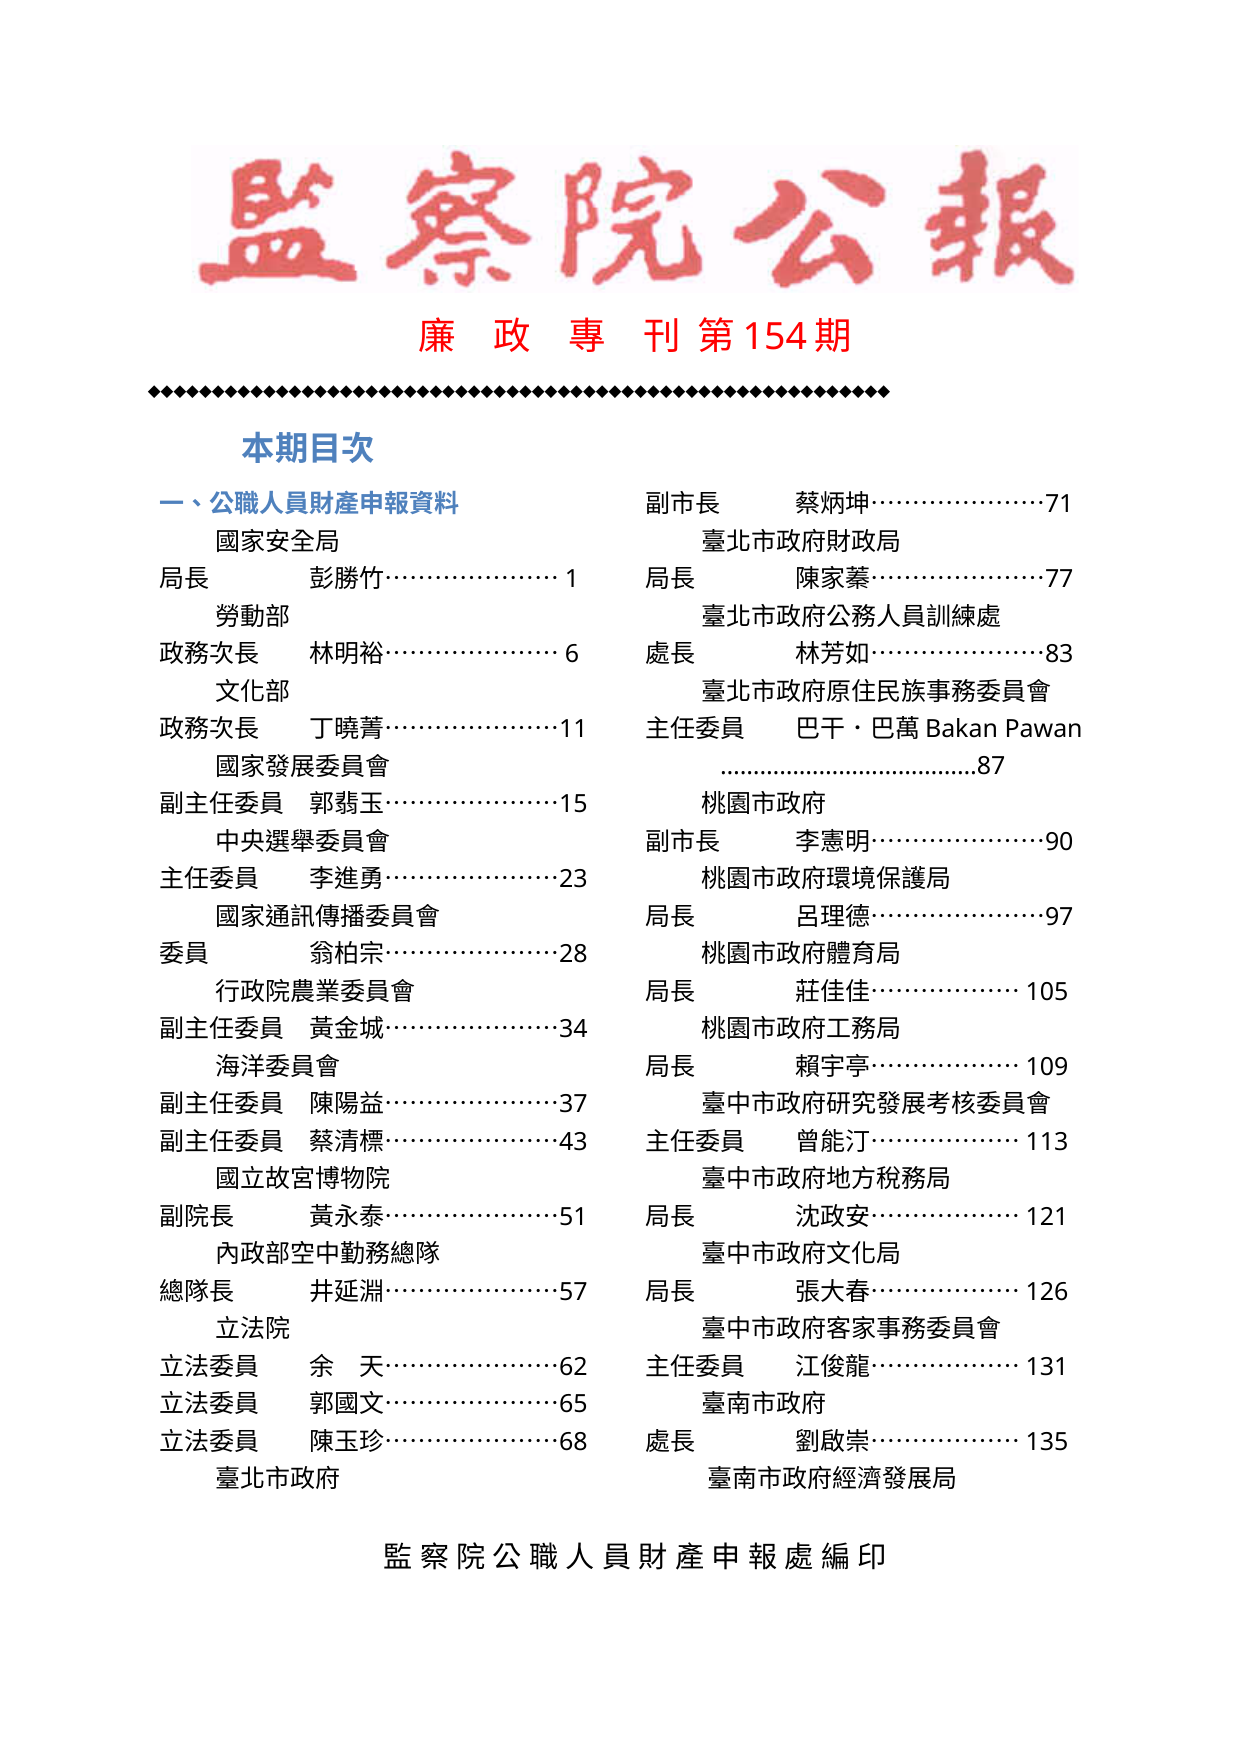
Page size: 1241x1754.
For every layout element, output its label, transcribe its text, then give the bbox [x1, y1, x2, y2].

table_cell 局長 陳家蓁…………………77 [634, 558, 1119, 596]
table_cell 臺北市政府公務人員訓練處 [634, 596, 1119, 633]
table_cell 局長 莊佳佳……………… 105 [634, 971, 1119, 1008]
table_cell …………………………………87 [634, 746, 1119, 783]
table_header 副市長 蔡炳坤…………………71 [634, 483, 1119, 521]
table_cell 副主任委員 黃金城…………………34 [148, 1008, 633, 1046]
table_cell 行政院農業委員會 [148, 971, 633, 1008]
table_cell 政務次長 丁曉菁…………………11 [148, 708, 633, 746]
table_cell 臺中市政府地方稅務局 [634, 1158, 1119, 1196]
text 廉 政 專 刊 第154期 [148, 296, 1122, 371]
table_cell 副主任委員 蔡清標…………………43 [148, 1121, 633, 1158]
table_cell 主任委員 巴干．巴萬Bakan Pawan [634, 708, 1119, 746]
table_cell 立法委員 郭國文…………………65 [148, 1383, 633, 1421]
table_cell 總隊長 井延淵…………………57 [148, 1271, 633, 1308]
table_cell 國立故宮博物院 [148, 1158, 633, 1196]
table_cell 處長 林芳如…………………83 [634, 633, 1119, 671]
table_cell 臺北市政府財政局 [634, 521, 1119, 558]
table_cell 臺南市政府 [634, 1383, 1119, 1421]
table_cell 局長 張大春……………… 126 [634, 1271, 1119, 1308]
text 監 察 院 公 職 人 員 財 產 申 報 處 編 印 [148, 1533, 1122, 1576]
table_header 一、公職人員財產申報資料 [148, 483, 633, 521]
table_cell 主任委員 江俊龍……………… 131 [634, 1346, 1119, 1383]
table_cell 立法委員 余 天…………………62 [148, 1346, 633, 1383]
table_cell 局長 沈政安……………… 121 [634, 1196, 1119, 1233]
table_cell 副院長 黃永泰…………………51 [148, 1196, 633, 1233]
table_cell 處長 劉啟崇……………… 135 [634, 1421, 1119, 1458]
table_cell 政務次長 林明裕………………… 6 [148, 633, 633, 671]
table_cell 主任委員 李進勇…………………23 [148, 858, 633, 896]
table_cell 副主任委員 郭翡玉…………………15 [148, 783, 633, 821]
table_cell 桃園市政府環境保護局 [634, 858, 1119, 896]
table_cell 臺中市政府客家事務委員會 [634, 1308, 1119, 1346]
table_cell 國家通訊傳播委員會 [148, 896, 633, 933]
table_cell 副主任委員 陳陽益…………………37 [148, 1083, 633, 1121]
table_cell 委員 翁柏宗…………………28 [148, 933, 633, 971]
text 本期目次 [148, 408, 1122, 483]
table_cell 臺中市政府研究發展考核委員會 [634, 1083, 1119, 1121]
table_cell 中央選舉委員會 [148, 821, 633, 858]
table_cell 海洋委員會 [148, 1046, 633, 1083]
text ◆◆◆◆◆◆◆◆◆◆◆◆◆◆◆◆◆◆◆◆◆◆◆◆◆◆◆◆◆◆◆◆◆◆◆◆◆◆◆◆◆◆◆◆◆◆◆◆◆◆◆◆◆◆◆◆◆◆ [148, 371, 1122, 408]
table_cell 內政部空中勤務總隊 [148, 1233, 633, 1271]
picture [191, 145, 1079, 293]
table_cell 臺北市政府 [148, 1458, 633, 1496]
table_cell 副市長 李憲明…………………90 [634, 821, 1119, 858]
table_cell 立法院 [148, 1308, 633, 1346]
table_cell 立法委員 陳玉珍…………………68 [148, 1421, 633, 1458]
table_cell 主任委員 曾能汀……………… 113 [634, 1121, 1119, 1158]
table_cell 臺北市政府原住民族事務委員會 [634, 671, 1119, 708]
table_cell 局長 賴宇亭……………… 109 [634, 1046, 1119, 1083]
table_cell 桃園市政府 [634, 783, 1119, 821]
table_cell 局長 彭勝竹………………… 1 [148, 558, 633, 596]
table_cell 文化部 [148, 671, 633, 708]
table_cell 桃園市政府工務局 [634, 1008, 1119, 1046]
table_cell 桃園市政府體育局 [634, 933, 1119, 971]
table_cell 國家安全局 [148, 521, 633, 558]
table_cell 國家發展委員會 [148, 746, 633, 783]
table_cell 勞動部 [148, 596, 633, 633]
table_cell 臺南市政府經濟發展局 [634, 1458, 1119, 1496]
table_cell 局長 呂理德…………………97 [634, 896, 1119, 933]
table_cell 臺中市政府文化局 [634, 1233, 1119, 1271]
